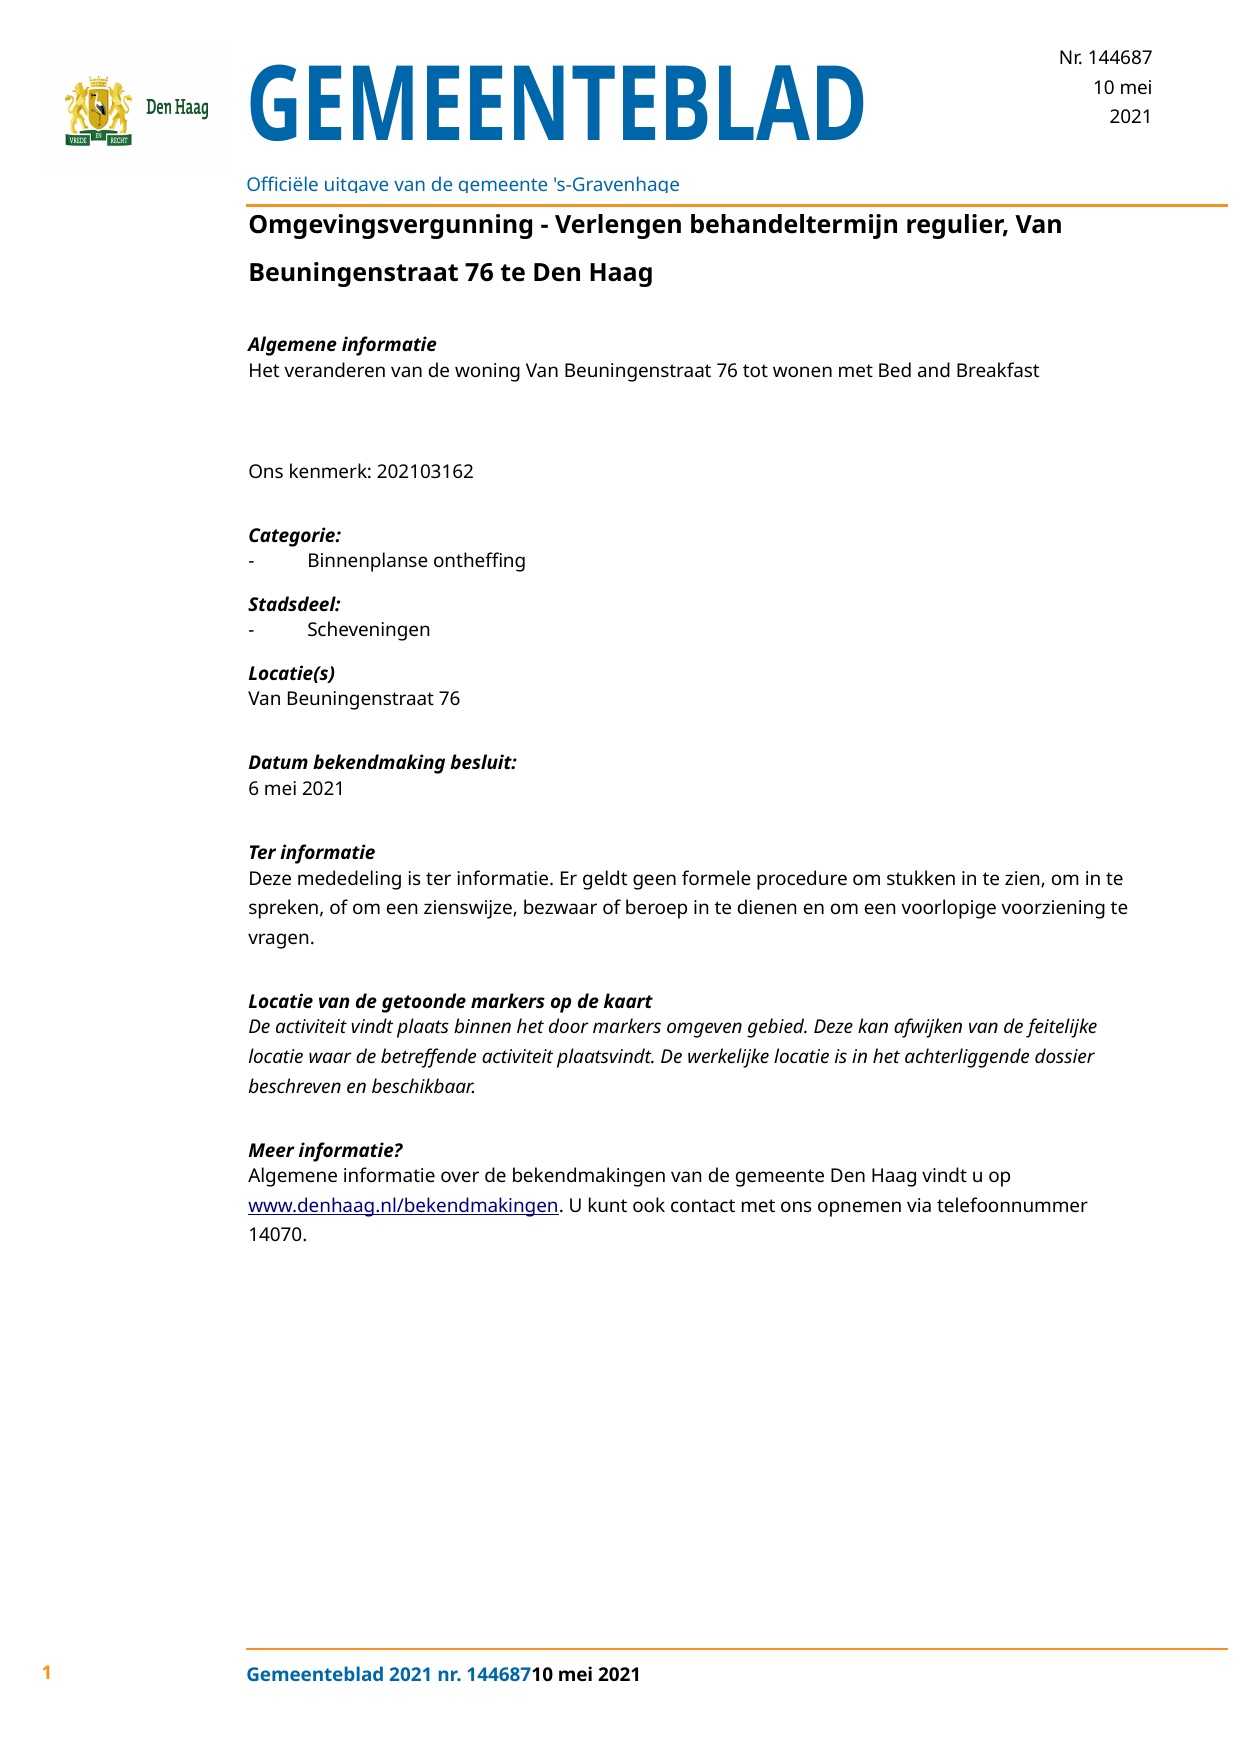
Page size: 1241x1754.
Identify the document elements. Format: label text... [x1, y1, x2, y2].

text Ons kenmerk: 202103162 [248, 458, 1152, 484]
text Omgevingsvergunning - Verlengen behandeltermijn regulier, Van Beuningenstraat 76 te Den Haag [248, 207, 1152, 288]
text Categorie: [248, 522, 1152, 548]
text Stadsdeel: [248, 591, 1152, 617]
text Algemene informatie over de bekendmakingen van de gemeente Den Haag vindt u op www.denhaag.nl/bekendmakingen. U kunt ook contact met ons opnemen via telefoonnummer 14070. [248, 1162, 1152, 1247]
text 6 mei 2021 [248, 775, 1152, 801]
text Meer informatie? [248, 1137, 1152, 1162]
list Binnenplanse ontheffing [248, 548, 1152, 573]
text Ter informatie [248, 839, 1152, 865]
text Locatie van de getoonde markers op de kaart [248, 988, 1152, 1014]
text Deze mededeling is ter informatie. Er geldt geen formele procedure om stukken in te zien, om in te spreken, of om een zienswijze, bezwaar of beroep in te dienen en om een voorlopige voorziening te vragen. [248, 865, 1152, 950]
text Locatie(s) [248, 660, 1152, 685]
text Het veranderen van de woning Van Beuningenstraat 76 tot wonen met Bed and Breakfast [248, 357, 1152, 383]
text Van Beuningenstraat 76 [248, 685, 1152, 711]
text Algemene informatie [248, 331, 1152, 357]
text De activiteit vindt plaats binnen het door markers omgeven gebied. Deze kan afwijken van de feitelijke locatie waar de betreffende activiteit plaatsvindt. De werkelijke locatie is in het achterliggende dossier beschreven en beschikbaar. [248, 1014, 1152, 1098]
list Scheveningen [248, 617, 1152, 642]
text Datum bekendmaking besluit: [248, 749, 1152, 775]
picture [41, 47, 231, 172]
